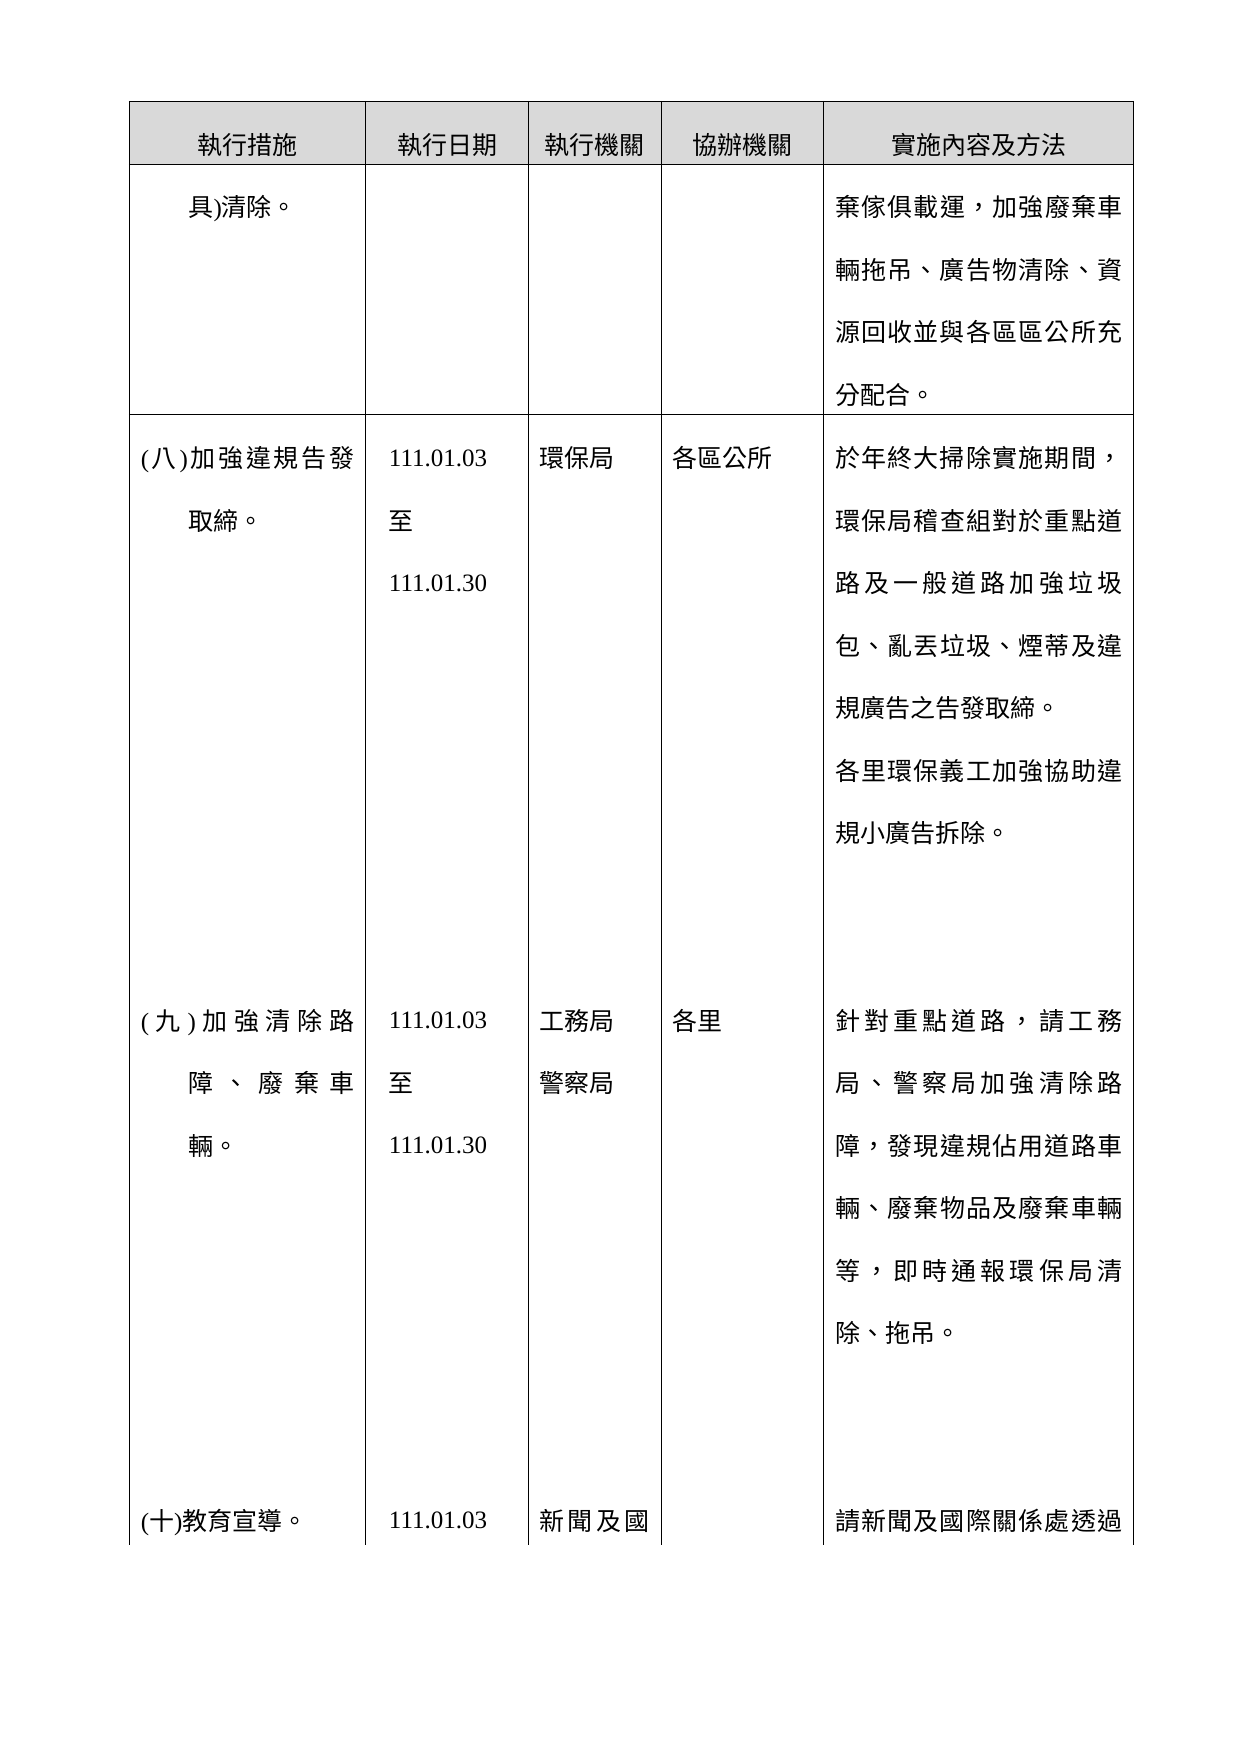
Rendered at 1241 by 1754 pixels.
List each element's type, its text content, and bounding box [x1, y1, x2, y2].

table_cell [662, 1478, 823, 1545]
table_cell [529, 165, 661, 414]
table_cell 於年終大掃除實施期間，環保局稽查組對於重點道路及一般道路加強垃圾包、亂丟垃圾、煙蒂及違規廣告之告發取締。 各里環保義工加強協助違規小廣告拆除。 [824, 415, 1133, 978]
table_cell 111.01.03 [366, 1478, 528, 1545]
table_header 實施內容及方法 [824, 102, 1133, 164]
table_cell 請新聞及國際關係處透過 [824, 1478, 1133, 1545]
table_cell 新聞及國 [529, 1478, 661, 1545]
table_header 協辦機關 [662, 102, 823, 164]
table_cell 棄傢俱載運，加強廢棄車輛拖吊、廣告物清除、資源回收並與各區區公所充分配合。 [824, 165, 1133, 414]
table_cell 具)清除。 [130, 165, 365, 414]
table_cell 環保局 [529, 415, 661, 978]
table_cell 工務局 警察局 [529, 978, 661, 1478]
table_header 執行日期 [366, 102, 528, 164]
table_cell (十)教育宣導。 [130, 1478, 365, 1545]
table_header 執行機關 [529, 102, 661, 164]
table_header 執行措施 [130, 102, 365, 164]
table_cell (九)加強清除路障、廢棄車輛。 [130, 978, 365, 1478]
table_cell 111.01.03至111.01.30 [366, 415, 528, 978]
table_cell 各區公所 [662, 415, 823, 978]
table_cell 111.01.03至111.01.30 [366, 978, 528, 1478]
table_cell 各里 [662, 978, 823, 1478]
table_cell [366, 165, 528, 414]
table_cell [662, 165, 823, 414]
table_cell 針對重點道路，請工務局、警察局加強清除路障，發現違規佔用道路車輛、廢棄物品及廢棄車輛等，即時通報環保局清除、拖吊。 [824, 978, 1133, 1478]
table_cell (八)加強違規告發取締。 [130, 415, 365, 978]
